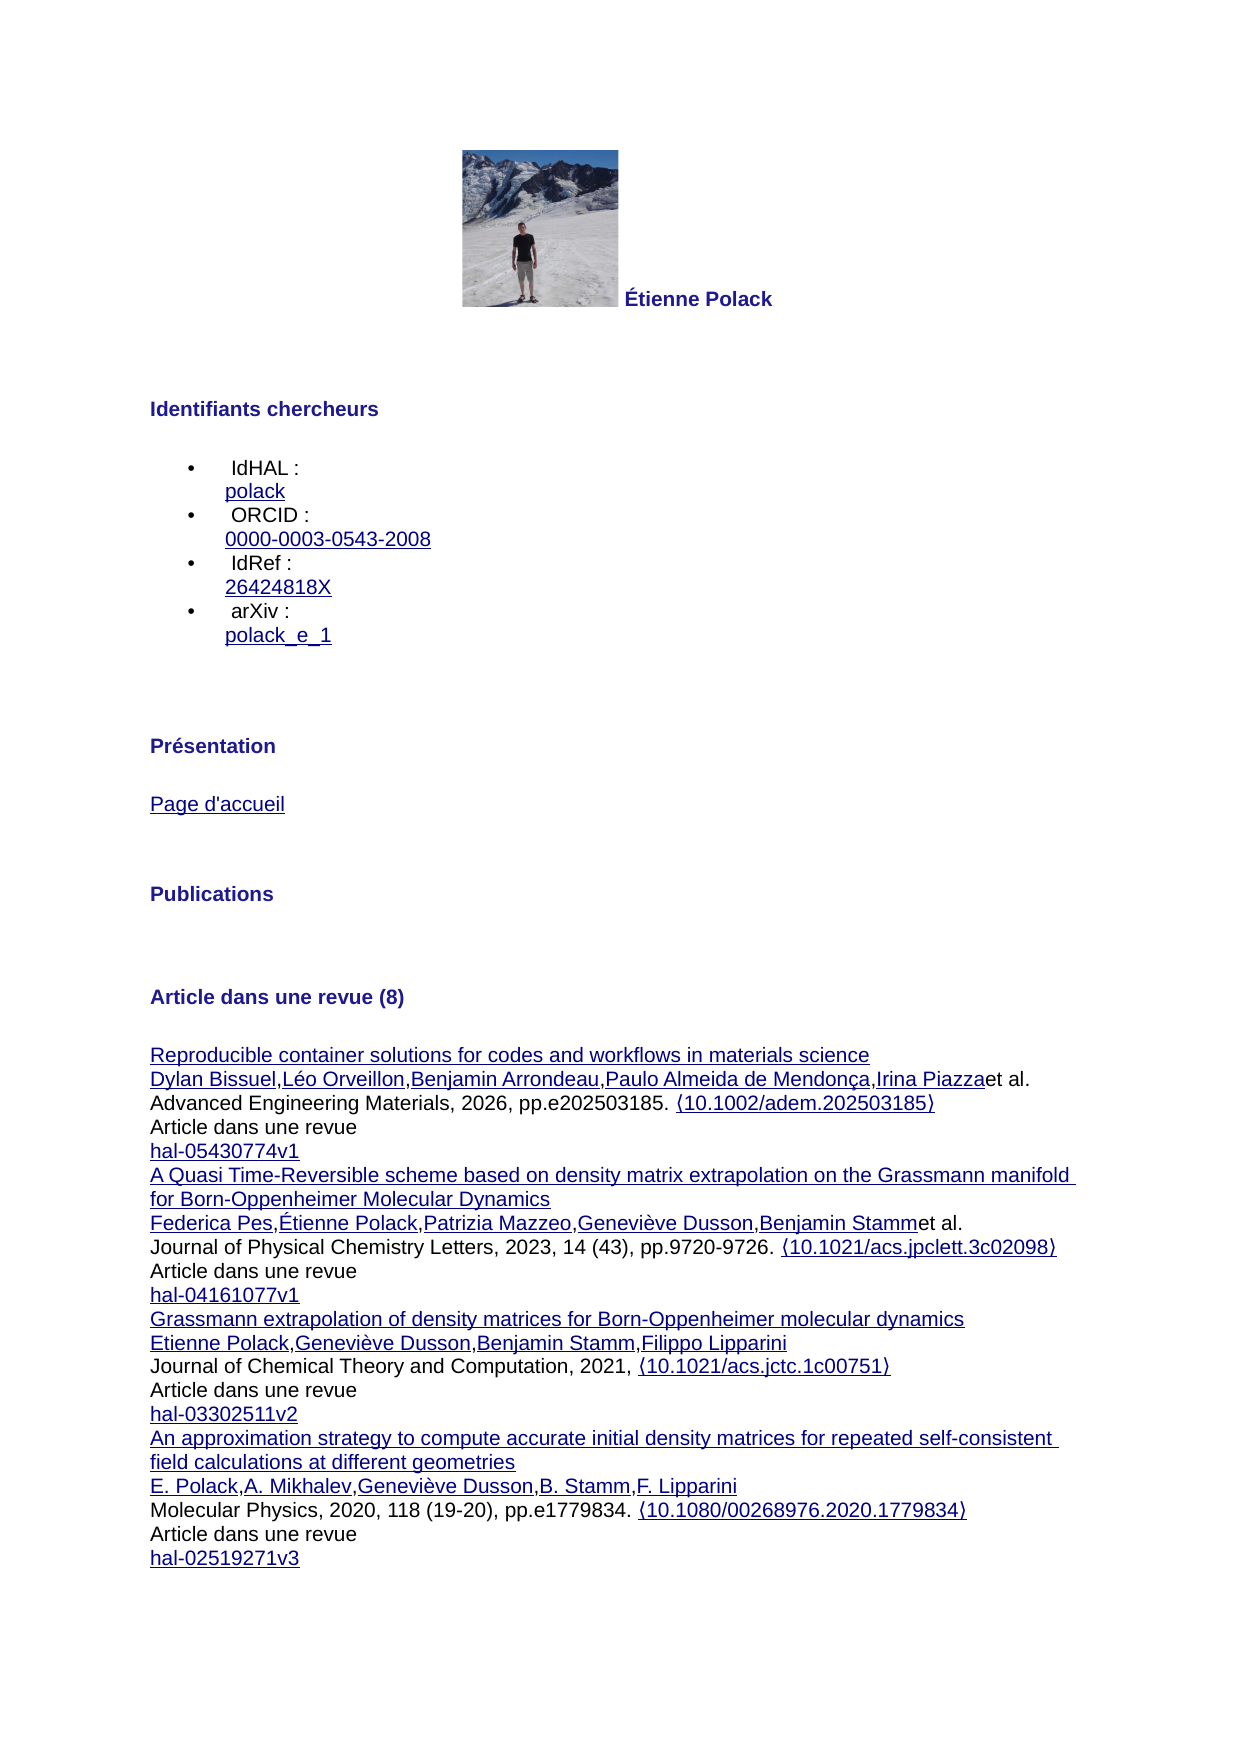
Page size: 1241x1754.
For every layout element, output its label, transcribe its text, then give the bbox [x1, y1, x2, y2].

list IdRef : [187, 551, 1090, 575]
text Page d'accueil [150, 792, 1090, 816]
list ORCID : [187, 503, 1090, 527]
list 26424818X [187, 575, 1090, 599]
subtitle Étienne Polack [150, 150, 1090, 311]
list polack_e_1 [187, 623, 1090, 647]
subtitle Identifiants chercheurs [150, 397, 1090, 421]
table_cell Grassmann extrapolation of density matrices for Born-Oppenheimer molecular dynamics Etienne Polack,Geneviève Dusson,Benjamin Stamm,Filippo Lipparini Journal of Chemical Theory and Computation, 2021, ⟨10.1021/acs.jctc.1c00751⟩ Article dans une revue hal-03302511v2 [150, 1306, 1090, 1426]
subtitle Présentation [150, 733, 1090, 757]
table_cell A Quasi Time-Reversible scheme based on density matrix extrapolation on the Grassmann manifold for Born-Oppenheimer Molecular Dynamics Federica Pes,Étienne Polack,Patrizia Mazzeo,Geneviève Dusson,Benjamin Stammet al. Journal of Physical Chemistry Letters, 2023, 14 (43), pp.9720-9726. ⟨10.1021/acs.jpclett.3c02098⟩ Article dans une revue hal-04161077v1 [150, 1163, 1090, 1306]
subtitle Publications [150, 881, 1090, 905]
list IdHAL : [187, 455, 1090, 479]
list arXiv : [187, 599, 1090, 623]
picture [462, 150, 619, 307]
subtitle Article dans une revue (8) [150, 984, 1090, 1008]
table_header Reproducible container solutions for codes and workflows in materials science Dylan Bissuel,Léo Orveillon,Benjamin Arrondeau,Paulo Almeida de Mendonça,Irina Piazzaet al. Advanced Engineering Materials, 2026, pp.e202503185. ⟨10.1002/adem.202503185⟩ Article dans une revue hal-05430774v1 [150, 1043, 1090, 1163]
list polack [187, 479, 1090, 503]
table_cell An approximation strategy to compute accurate initial density matrices for repeated self-consistent field calculations at different geometries E. Polack,A. Mikhalev,Geneviève Dusson,B. Stamm,F. Lipparini Molecular Physics, 2020, 118 (19-20), pp.e1779834. ⟨10.1080/00268976.2020.1779834⟩ Article dans une revue hal-02519271v3 [150, 1426, 1090, 1570]
list 0000-0003-0543-2008 [187, 527, 1090, 551]
